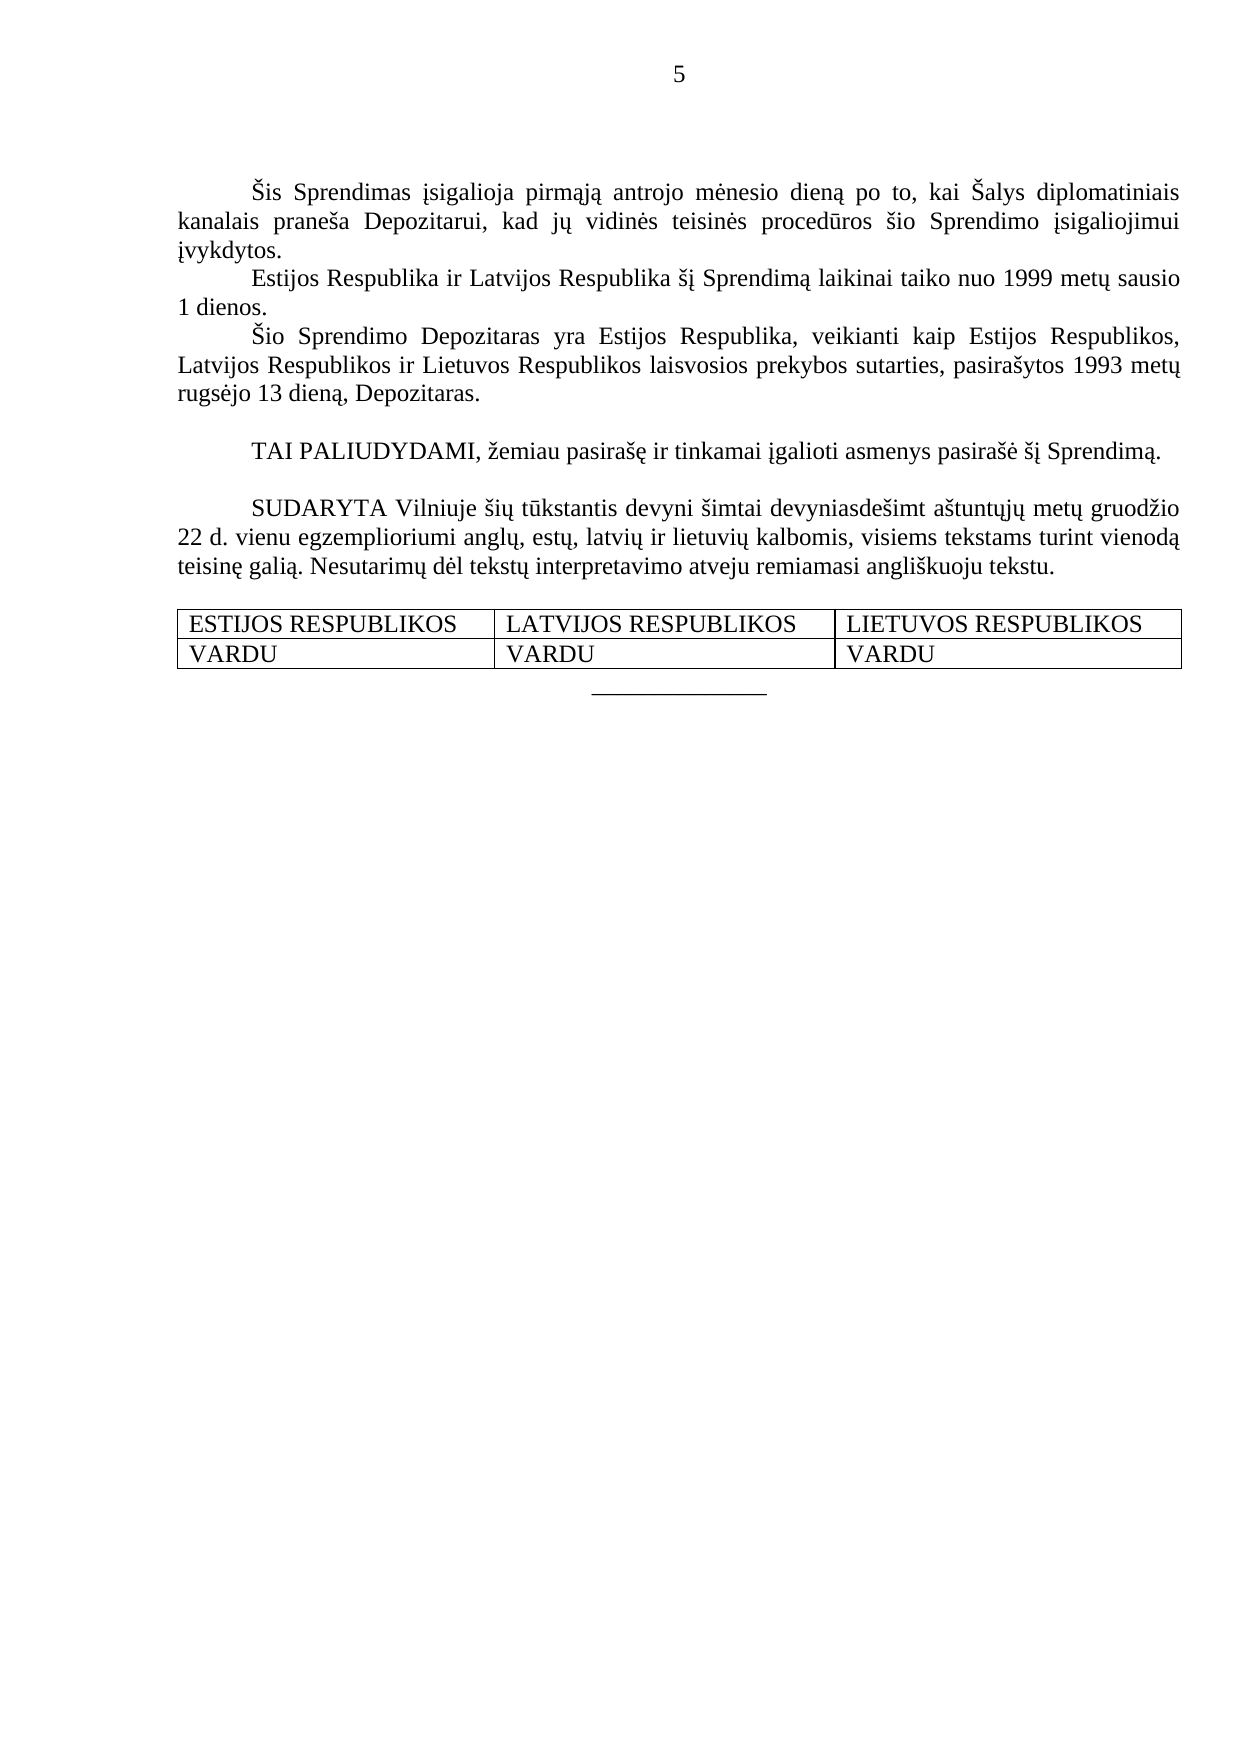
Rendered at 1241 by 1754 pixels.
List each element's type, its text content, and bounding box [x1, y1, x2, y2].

table_cell vardu [495, 639, 834, 668]
text ______________ [177, 669, 1181, 698]
text SUDARYTA Vilniuje šių tūkstantis devyni šimtai devyniasdešimt aštuntųjų metų gruodžio 22 d. vienu egzemplioriumi anglų, estų, latvių ir lietuvių kalbomis, visiems tekstams turint vienodą teisinę galią. Nesutarimų dėl tekstų interpretavimo atveju remiamasi angliškuoju tekstu. [177, 493, 1181, 580]
text Estijos Respublika ir Latvijos Respublika šį Sprendimą laikinai taiko nuo 1999 metų sausio 1 dienos. [177, 263, 1181, 321]
text Šio Sprendimo Depozitaras yra Estijos Respublika, veikianti kaip Estijos Respublikos, Latvijos Respublikos ir Lietuvos Respublikos laisvosios prekybos sutarties, pasirašytos 1993 metų rugsėjo 13 dieną, Depozitaras. [177, 321, 1181, 407]
text Šis Sprendimas įsigalioja pirmąją antrojo mėnesio dieną po to, kai Šalys diplomatiniais kanalais praneša Depozitarui, kad jų vidinės teisinės procedūros šio Sprendimo įsigaliojimui įvykdytos. [177, 177, 1181, 263]
table_cell vardu [178, 639, 494, 668]
table_cell vardu [836, 639, 1181, 668]
table_header Estijos Respublikos [178, 610, 494, 638]
text TAI PALIUDYDAMI, žemiau pasirašę ir tinkamai įgalioti asmenys pasirašė šį Sprendimą. [177, 436, 1181, 465]
table_header Lietuvos Respublikos [836, 610, 1181, 638]
table_header Latvijos Respublikos [495, 610, 834, 638]
